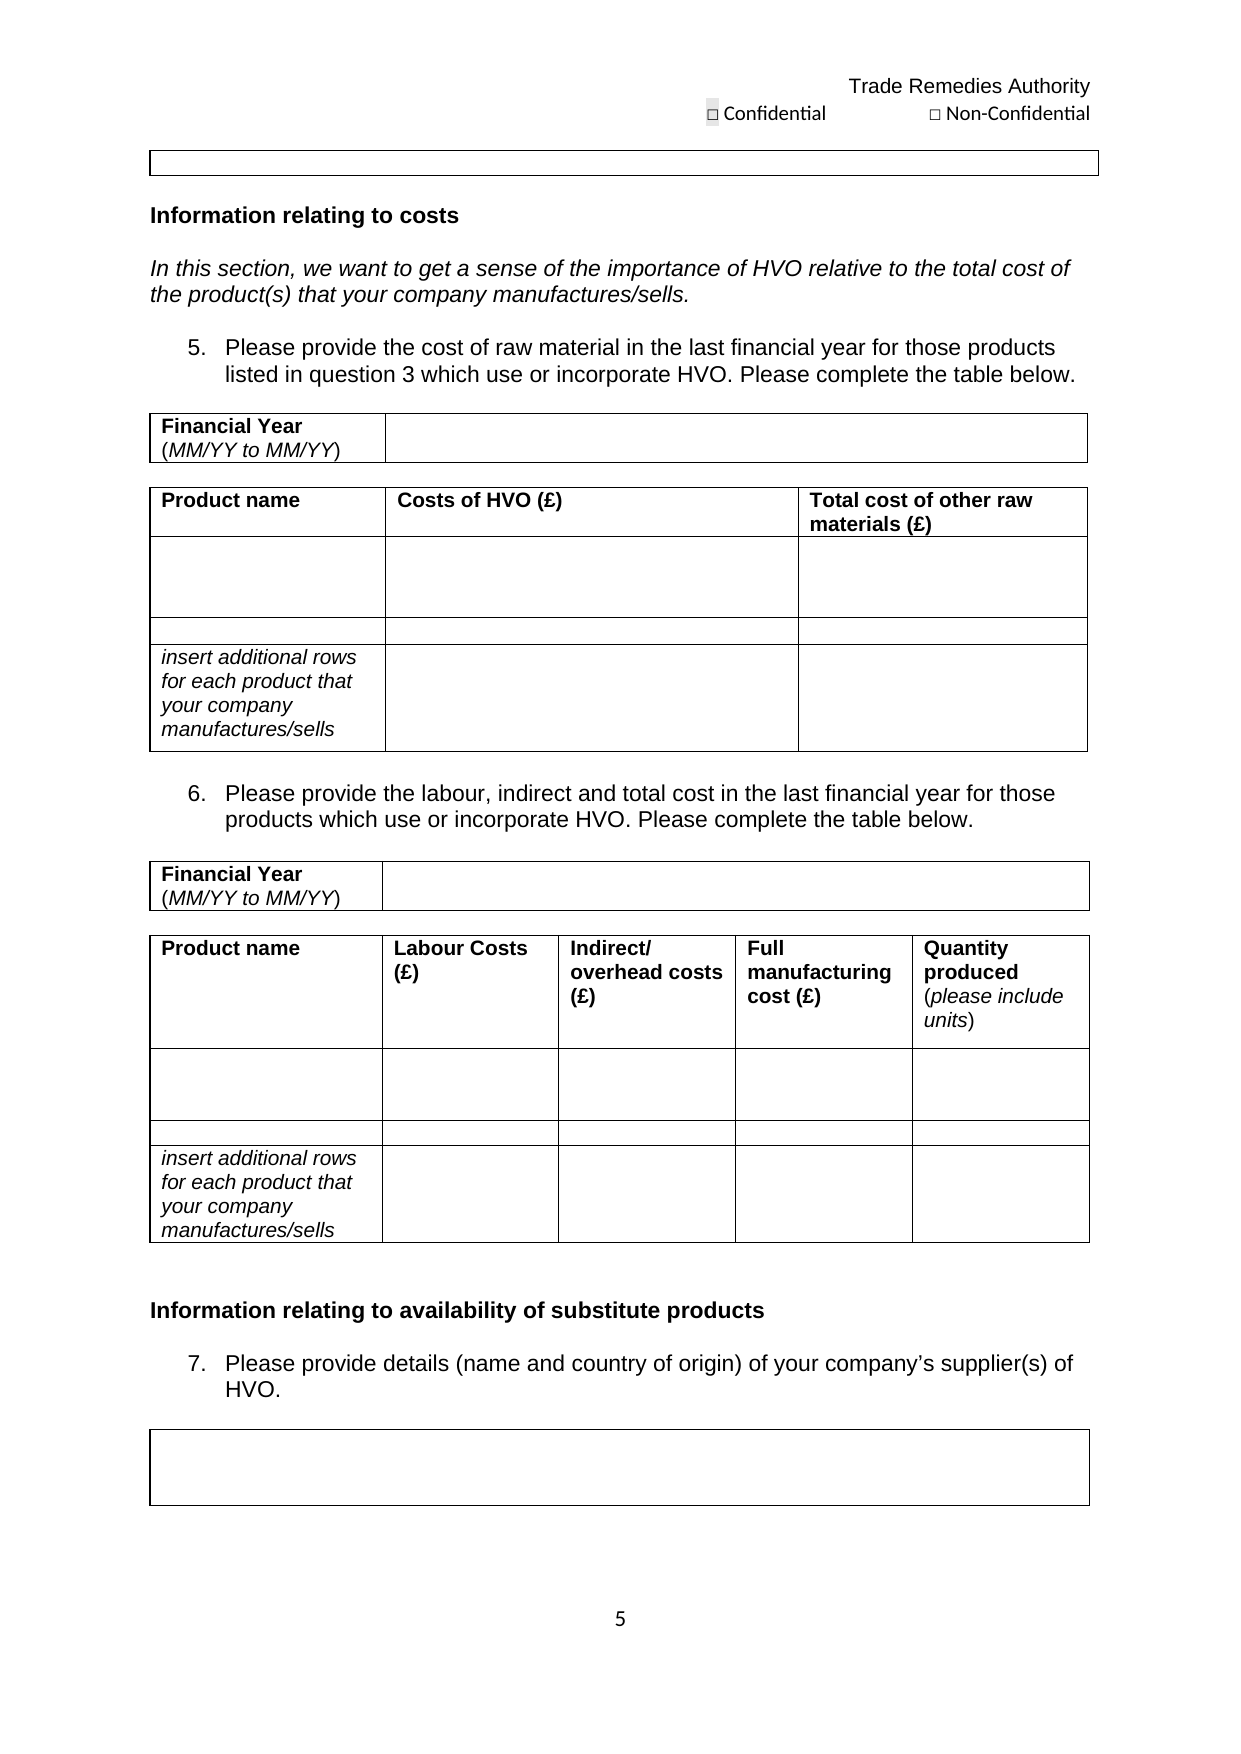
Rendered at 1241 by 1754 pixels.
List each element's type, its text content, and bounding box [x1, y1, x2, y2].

table_cell insert additional rows for each product that your company manufactures/sells [151, 1146, 382, 1242]
table_cell Quantity produced (please include units) [913, 936, 1089, 1048]
table_cell Product name [151, 936, 382, 1048]
table_cell [913, 1049, 1089, 1120]
table_cell [383, 1146, 558, 1242]
table_cell Total cost of other raw materials (£) [799, 488, 1087, 536]
list Please provide details (name and country of origin) of your company’s supplier(s) of HVO. [187, 1350, 1090, 1403]
table_cell [799, 618, 1087, 643]
table_cell [386, 618, 798, 643]
table_cell [559, 1146, 735, 1242]
list Please provide the labour, indirect and total cost in the last financial year for those products which use or incorporate HVO. Please complete the table below. [187, 780, 1090, 833]
table_cell [151, 618, 385, 643]
table_cell [799, 645, 1087, 751]
table_cell [559, 1121, 735, 1145]
table_cell [913, 1121, 1089, 1145]
table_cell [913, 1146, 1089, 1242]
table_header [383, 862, 1089, 910]
table_cell [799, 537, 1087, 617]
table_cell Full manufacturing cost (£) [736, 936, 912, 1048]
table_cell [151, 1121, 382, 1145]
table_cell [736, 1049, 912, 1120]
table_cell [150, 911, 1089, 935]
text Information relating to costs [150, 202, 1090, 229]
table_cell [151, 1049, 382, 1120]
table_cell [150, 463, 1087, 487]
table_cell [559, 1049, 735, 1120]
table_header [151, 151, 1098, 175]
table_cell [383, 1049, 558, 1120]
table_cell [736, 1146, 912, 1242]
table_cell [386, 537, 798, 617]
text In this section, we want to get a sense of the importance of HVO relative to the total cost of the product(s) that your company manufactures/sells. [150, 255, 1090, 308]
table_cell Product name [151, 488, 385, 536]
table_cell Costs of HVO (£) [386, 488, 798, 536]
table_header [151, 1430, 1089, 1505]
table_header Financial Year (MM/YY to MM/YY) [151, 862, 382, 910]
table_cell [386, 645, 798, 751]
text Information relating to availability of substitute products [150, 1297, 1090, 1324]
table_cell Indirect/overhead costs (£) [559, 936, 735, 1048]
table_cell [151, 537, 385, 617]
list Please provide the cost of raw material in the last financial year for those products listed in question 3 which use or incorporate HVO. Please complete the table below. [187, 334, 1090, 387]
table_cell insert additional rows for each product that your company manufactures/sells [151, 645, 385, 751]
table_header Financial Year (MM/YY to MM/YY) [151, 414, 385, 462]
table_header [386, 414, 1087, 462]
table_cell [383, 1121, 558, 1145]
table_cell Labour Costs (£) [383, 936, 558, 1048]
table_cell [736, 1121, 912, 1145]
